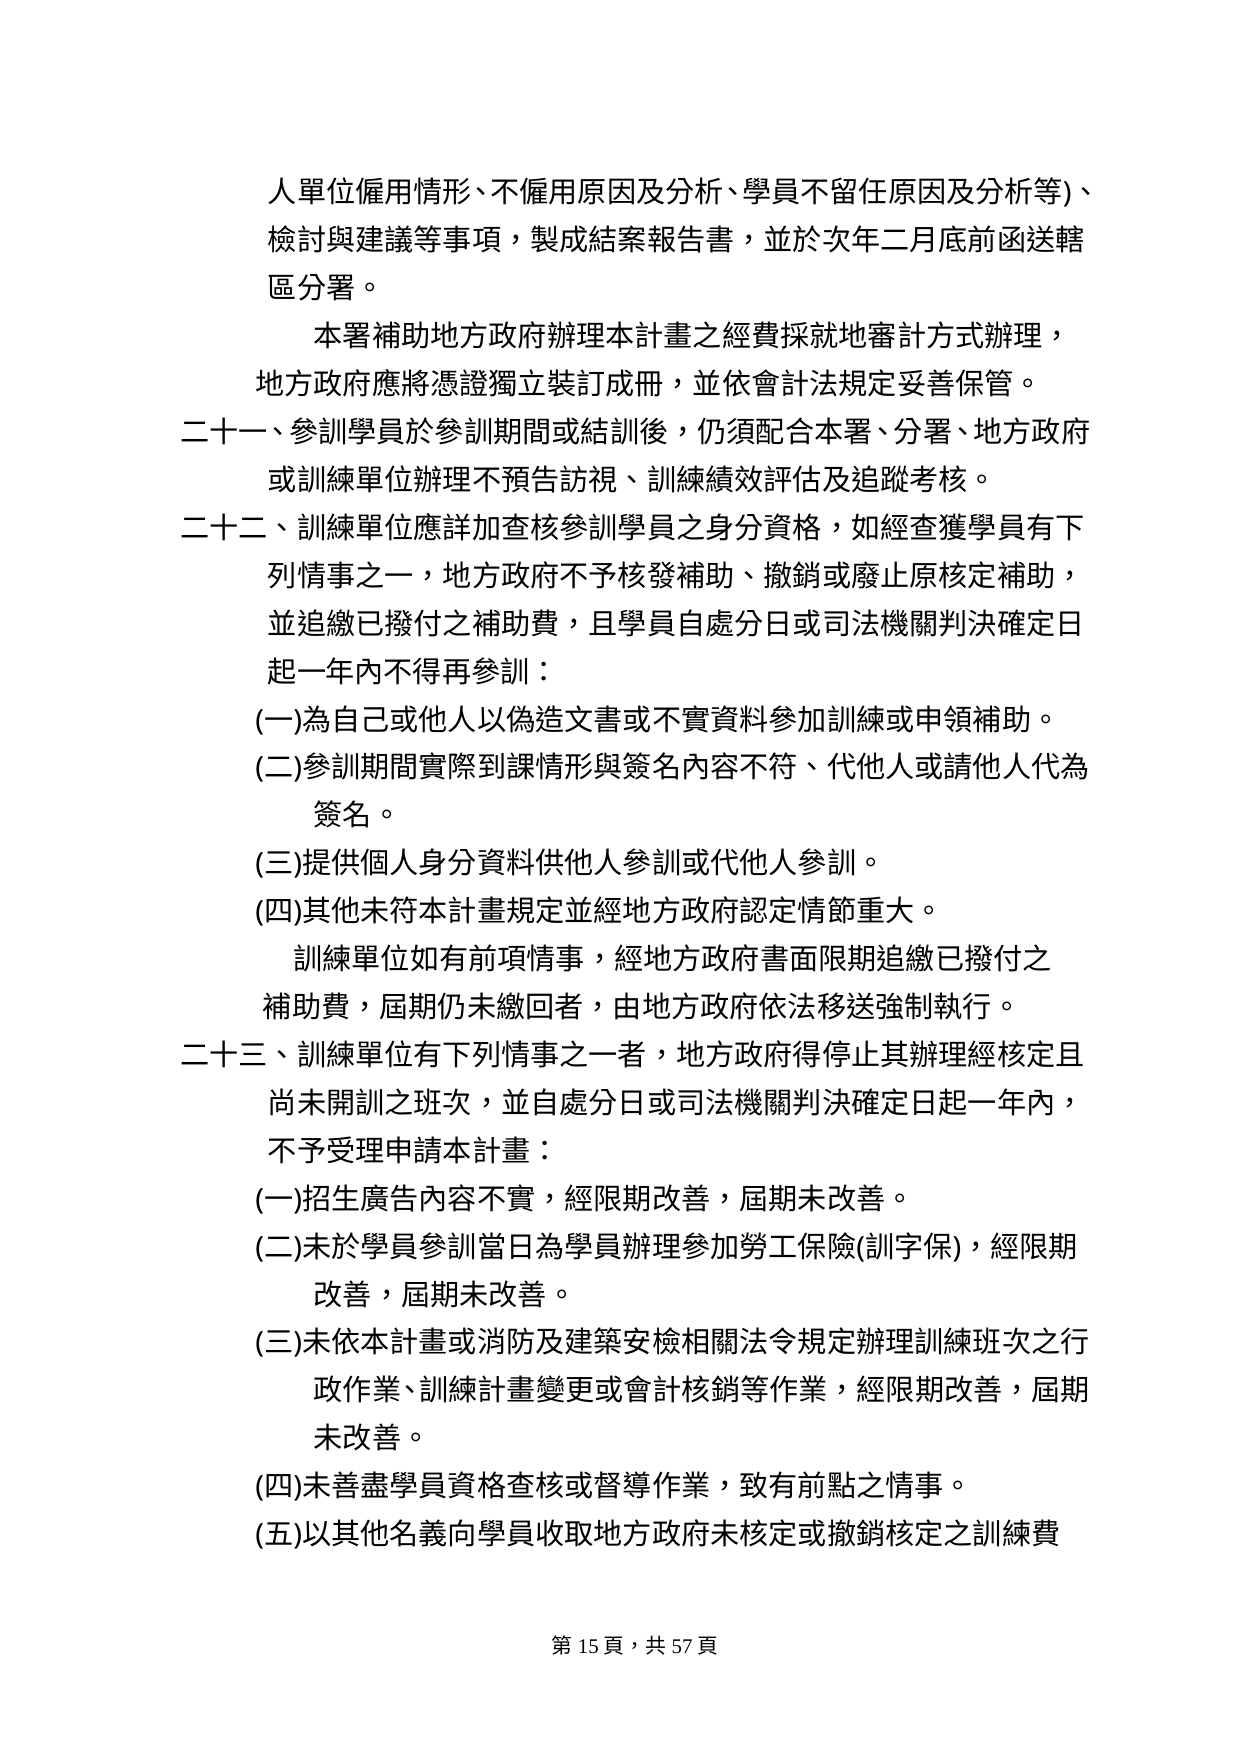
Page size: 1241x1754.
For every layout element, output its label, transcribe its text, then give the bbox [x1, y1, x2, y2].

table_cell 二十一、參訓學員於參訓期間或結訓後，仍須配合本署、分署、地方政府或訓練單位辦理不預告訪視、訓練績效評估及追蹤考核。 [177, 404, 1093, 500]
table_cell 二十、地方政府應於經費所屬會計年度之十二月十五日(含)前，檢附訓練經費核銷總表(如附件十五)及規劃控管作業費支出明細(如附件十六)，向分署辦理結銷及繳回剩餘款。 地方政府於年度結束後，應就該年度職業訓練辦理情形彙整所開辦各該訓練班次資料，包括年度辦理訓練班次一覽表、訓練計畫執行情形報告、各班次訪查次數統計表、訓後就業調查(含用人單位僱用情形、不僱用原因及分析、學員不留任原因及分析等)、檢討與建議等事項，製成結案報告書，並於次年二月底前函送轄區分署。 本署補助地方政府辦理本計畫之經費採就地審計方式辦理，地方政府應將憑證獨立裝訂成冊，並依會計法規定妥善保管。 [177, 165, 1093, 404]
table_cell 二十二、訓練單位應詳加查核參訓學員之身分資格，如經查獲學員有下列情事之一，地方政府不予核發補助、撤銷或廢止原核定補助，並追繳已撥付之補助費，且學員自處分日或司法機關判決確定日起一年內不得再參訓： (一)為自己或他人以偽造文書或不實資料參加訓練或申領補助。 (二)參訓期間實際到課情形與簽名內容不符、代他人或請他人代為簽名。 (三)提供個人身分資料供他人參訓或代他人參訓。 (四)其他未符本計畫規定並經地方政府認定情節重大。 訓練單位如有前項情事，經地方政府書面限期追繳已撥付之 補助費，屆期仍未繳回者，由地方政府依法移送強制執行。 [177, 500, 1093, 1027]
table_cell 二十三、訓練單位有下列情事之一者，地方政府得停止其辦理經核定且尚未開訓之班次，並自處分日或司法機關判決確定日起一年內，不予受理申請本計畫： (一)招生廣告內容不實，經限期改善，屆期未改善。 (二)未於學員參訓當日為學員辦理參加勞工保險(訓字保)，經限期改善，屆期未改善。 (三)未依本計畫或消防及建築安檢相關法令規定辦理訓練班次之行政作業、訓練計畫變更或會計核銷等作業，經限期改善，屆期未改善。 (四)未善盡學員資格查核或督導作業，致有前點之情事。 (五)以其他名義向學員收取地方政府未核定或撤銷核定之訓練費 [177, 1027, 1093, 1554]
